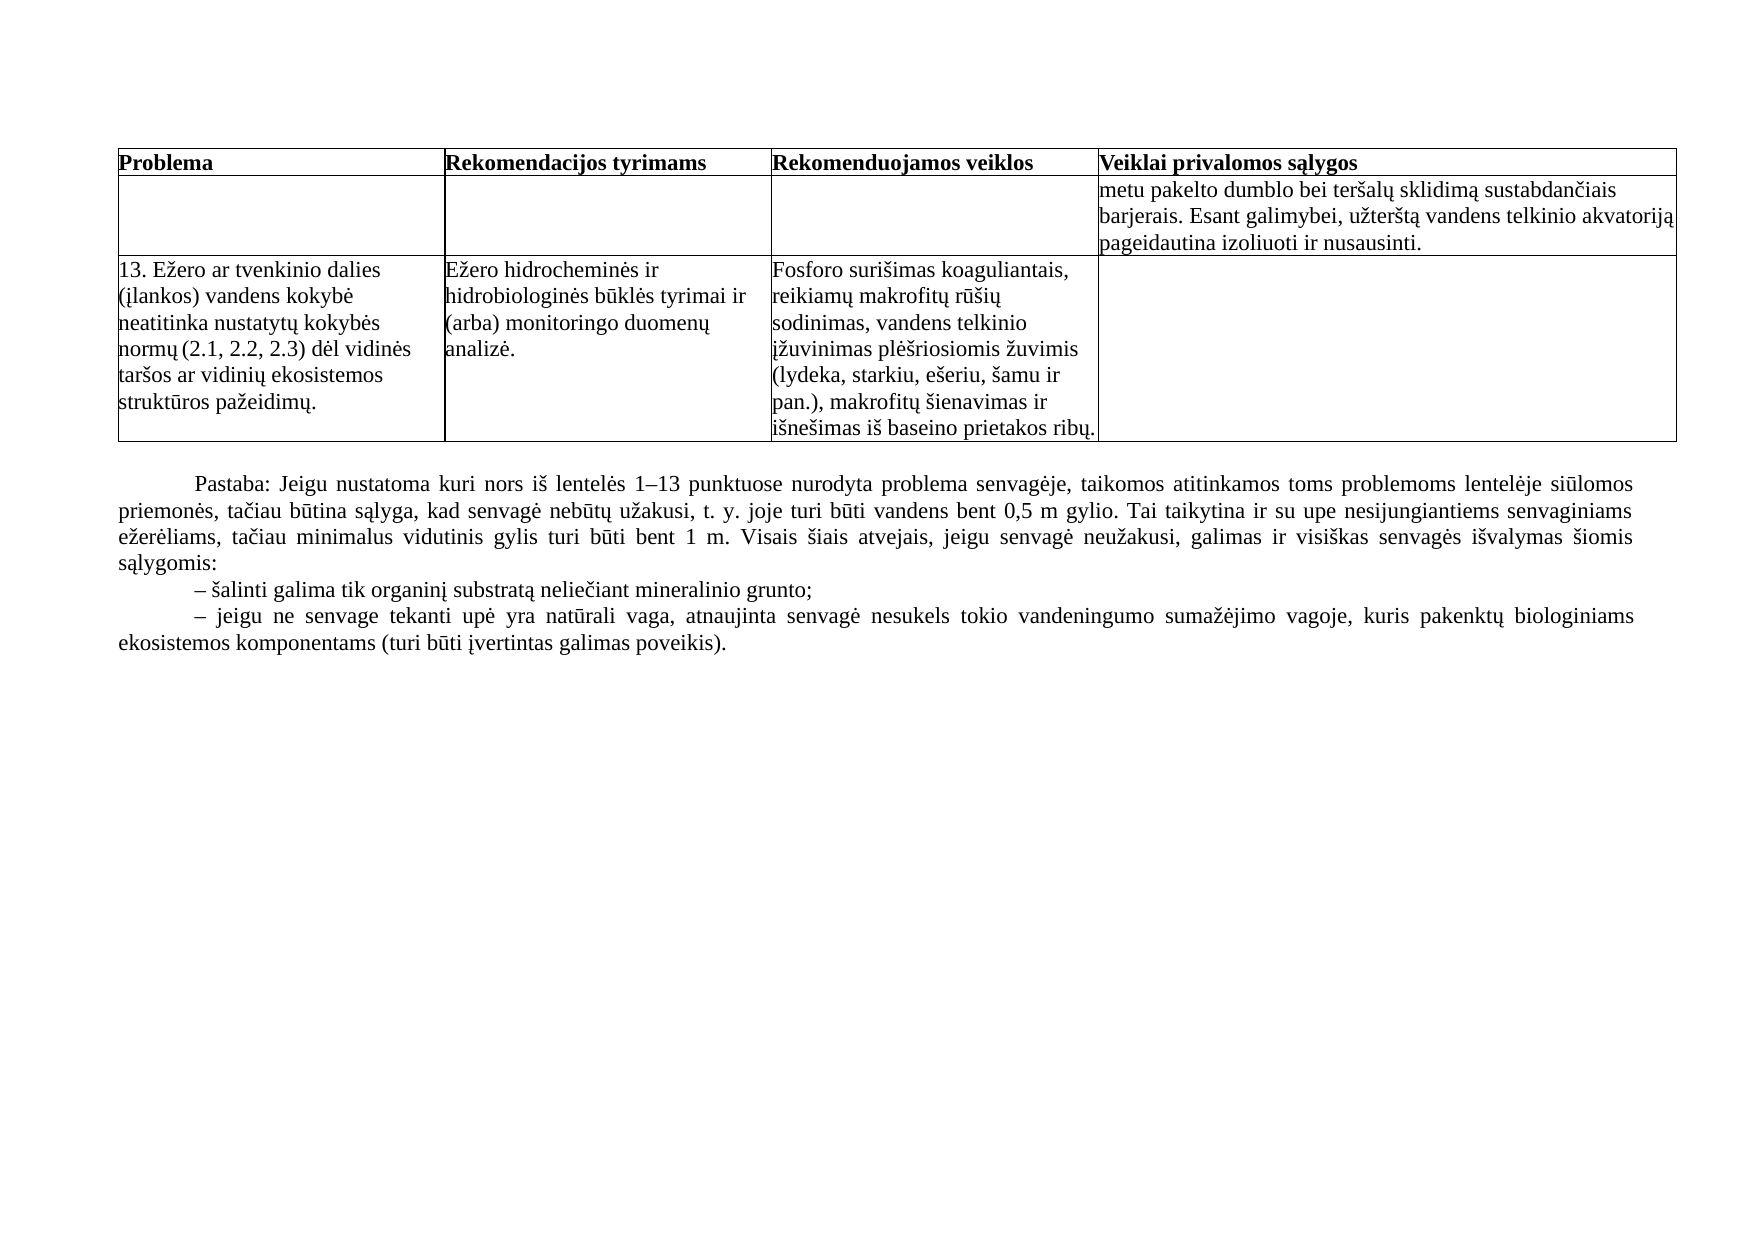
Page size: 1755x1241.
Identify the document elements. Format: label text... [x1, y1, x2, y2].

table_header Veiklai privalomos sąlygos [1099, 149, 1676, 175]
table_cell [119, 176, 444, 255]
table_cell [446, 176, 771, 255]
text – jeigu ne senvage tekanti upė yra natūrali vaga, atnaujinta senvagė nesukels tokio vandeningumo sumažėjimo vagoje, kuris pakenktų biologiniams ekosistemos komponentams (turi būti įvertintas galimas poveikis). [118, 602, 1636, 655]
table_header Rekomendacijos tyrimams [446, 149, 771, 175]
table_cell [772, 176, 1098, 255]
text – šalinti galima tik organinį substratą neliečiant mineralinio grunto; [118, 576, 1636, 602]
table_cell [1099, 256, 1676, 441]
table_header Problema [119, 149, 444, 175]
text Pastaba: Jeigu nustatoma kuri nors iš lentelės 1–13 punktuose nurodyta problema senvagėje, taikomos atitinkamos toms problemoms lentelėje siūlomos priemonės, tačiau būtina sąlyga, kad senvagė nebūtų užakusi, t. y. joje turi būti vandens bent 0,5 m gylio. Tai taikytina ir su upe nesijungiantiems senvaginiams ežerėliams, tačiau minimalus vidutinis gylis turi būti bent 1 m. Visais šiais atvejais, jeigu senvagė neužakusi, galimas ir visiškas senvagės išvalymas šiomis sąlygomis: [118, 470, 1636, 576]
table_cell metu pakelto dumblo bei teršalų sklidimą sustabdančiais barjerais. Esant galimybei, užterštą vandens telkinio akvatoriją pageidautina izoliuoti ir nusausinti. [1099, 176, 1676, 255]
table_header Rekomenduojamos veiklos [772, 149, 1098, 175]
table_cell 13. Ežero ar tvenkinio dalies (įlankos) vandens kokybė neatitinka nustatytų kokybės normų (2.1, 2.2, 2.3) dėl vidinės taršos ar vidinių ekosistemos struktūros pažeidimų. [119, 256, 444, 441]
table_cell Fosforo surišimas koaguliantais, reikiamų makrofitų rūšių sodinimas, vandens telkinio įžuvinimas plėšriosiomis žuvimis (lydeka, starkiu, ešeriu, šamu ir pan.), makrofitų šienavimas ir išnešimas iš baseino prietakos ribų. [772, 256, 1098, 441]
table_cell Ežero hidrocheminės ir hidrobiologinės būklės tyrimai ir (arba) monitoringo duomenų analizė. [446, 256, 771, 441]
